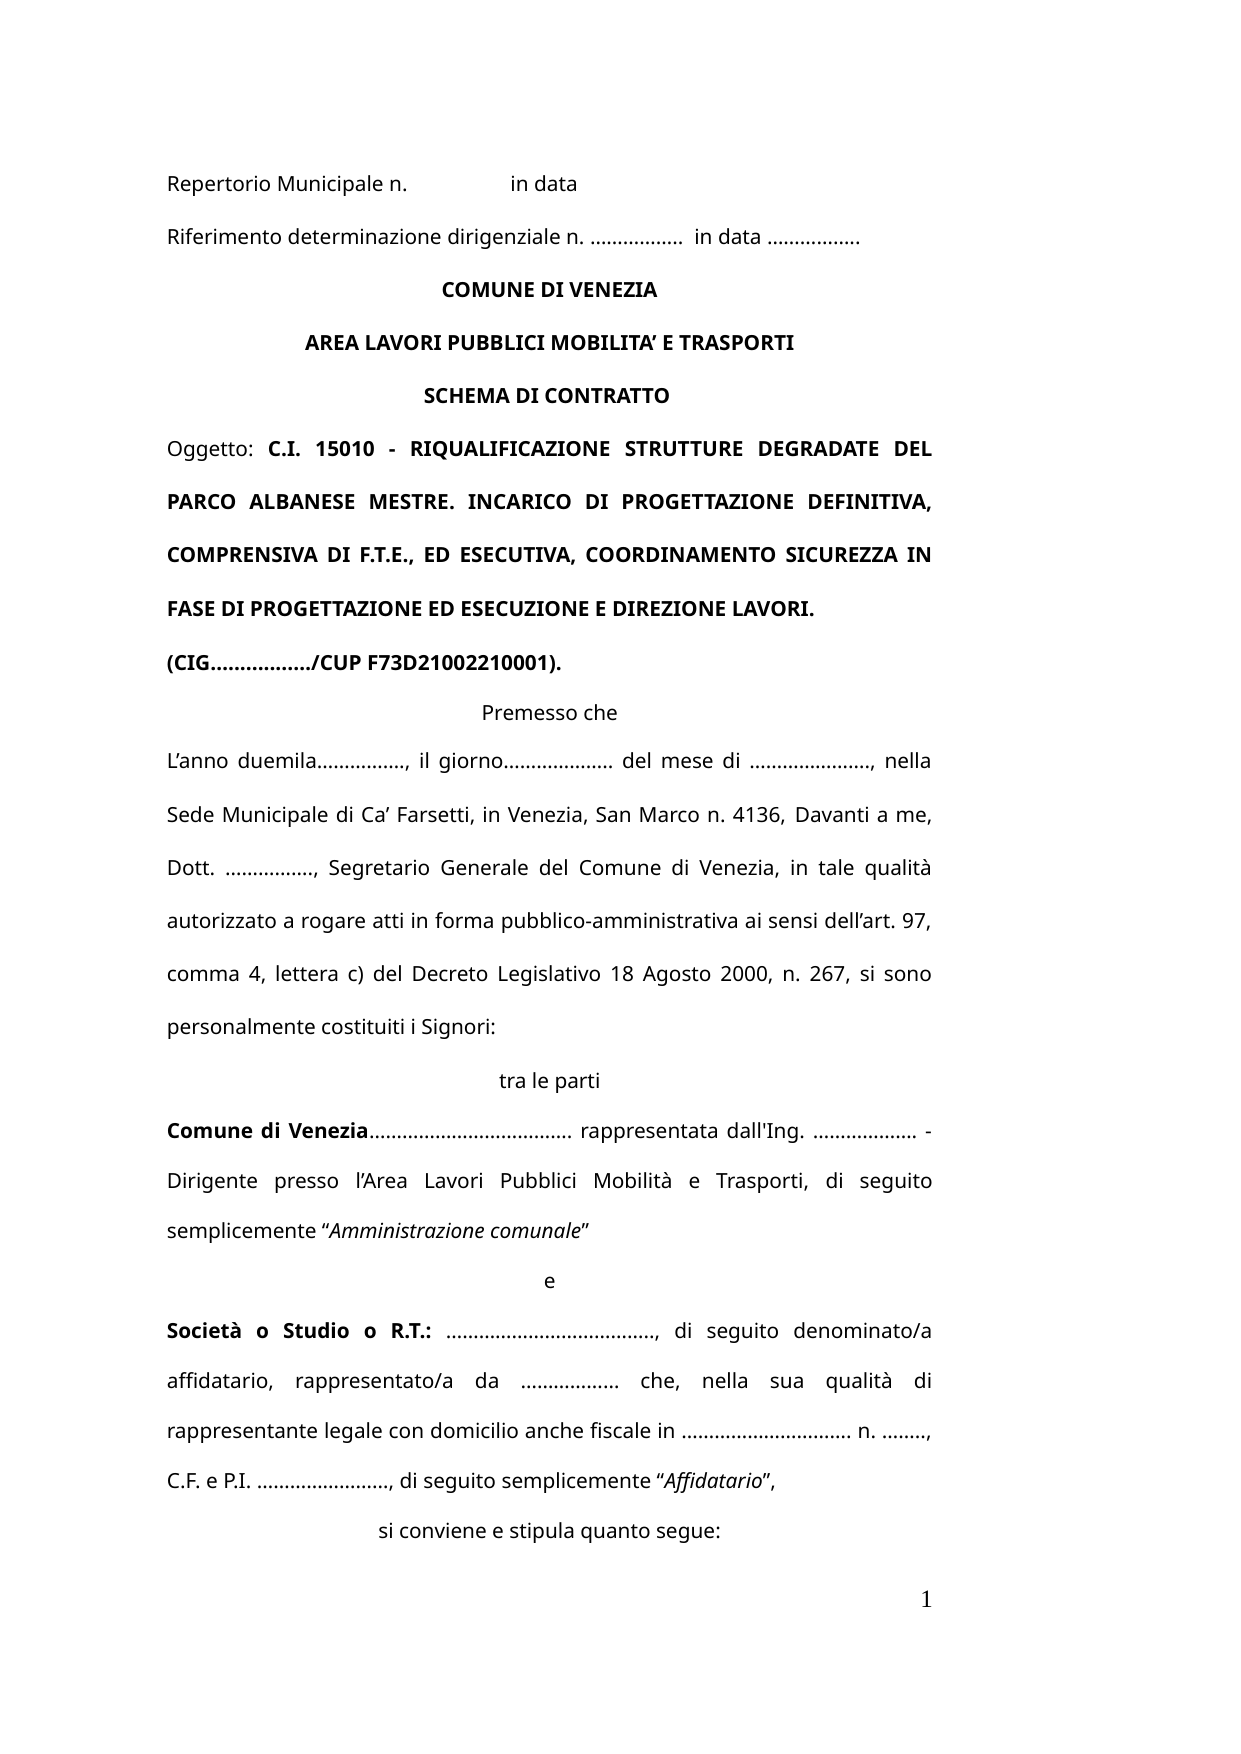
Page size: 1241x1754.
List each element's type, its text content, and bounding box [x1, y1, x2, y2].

text Oggetto: C.I. 15010 - RIQUALIFICAZIONE STRUTTURE DEGRADATE DEL PARCO ALBANESE MESTRE. INCARICO DI PROGETTAZIONE DEFINITIVA, COMPRENSIVA DI F.T.E., ED ESECUTIVA, COORDINAMENTO SICUREZZA IN FASE DI PROGETTAZIONE ED ESECUZIONE E DIREZIONE LAVORI. [167, 414, 932, 627]
text AREA LAVORI PUBBLICI MOBILITA’ E TRASPORTI [167, 308, 932, 361]
text Premesso che [167, 677, 932, 726]
text (CIG…...........…/CUP F73D21002210001). [167, 627, 932, 677]
text e [167, 1245, 932, 1295]
text COMUNE DI VENEZIA [167, 255, 932, 308]
text tra le parti [167, 1045, 932, 1095]
text Repertorio Municipale n. in data [167, 148, 932, 202]
text Comune di Venezia………………………………. rappresentata dall'Ing. ………………. - Dirigente presso l’Area Lavori Pubblici Mobilità e Trasporti, di seguito semplicemente “Amministrazione comunale” [167, 1095, 932, 1245]
text si conviene e stipula quanto segue: [167, 1494, 932, 1544]
text Riferimento determinazione dirigenziale n. …………….. in data …………….. [167, 202, 932, 255]
text L’anno duemila……………., il giorno……………….. del mese di …………………., nella Sede Municipale di Ca’ Farsetti, in Venezia, San Marco n. 4136, Davanti a me, Dott. ……………., Segretario Generale del Comune di Venezia, in tale qualità autorizzato a rogare atti in forma pubblico-amministrativa ai sensi dell’art. 97, comma 4, lettera c) del Decreto Legislativo 18 Agosto 2000, n. 267, si sono personalmente costituiti i Signori: [167, 726, 932, 1045]
text Società o Studio o R.T.: ……………………………….., di seguito denominato/a affidatario, rappresentato/a da ……………… che, nella sua qualità di rappresentante legale con domicilio anche fiscale in …………………………. n. …….., C.F. e P.I. ……………………, di seguito semplicemente “Affidatario”, [167, 1295, 932, 1494]
text SCHEMA DI CONTRATTO [167, 361, 932, 414]
